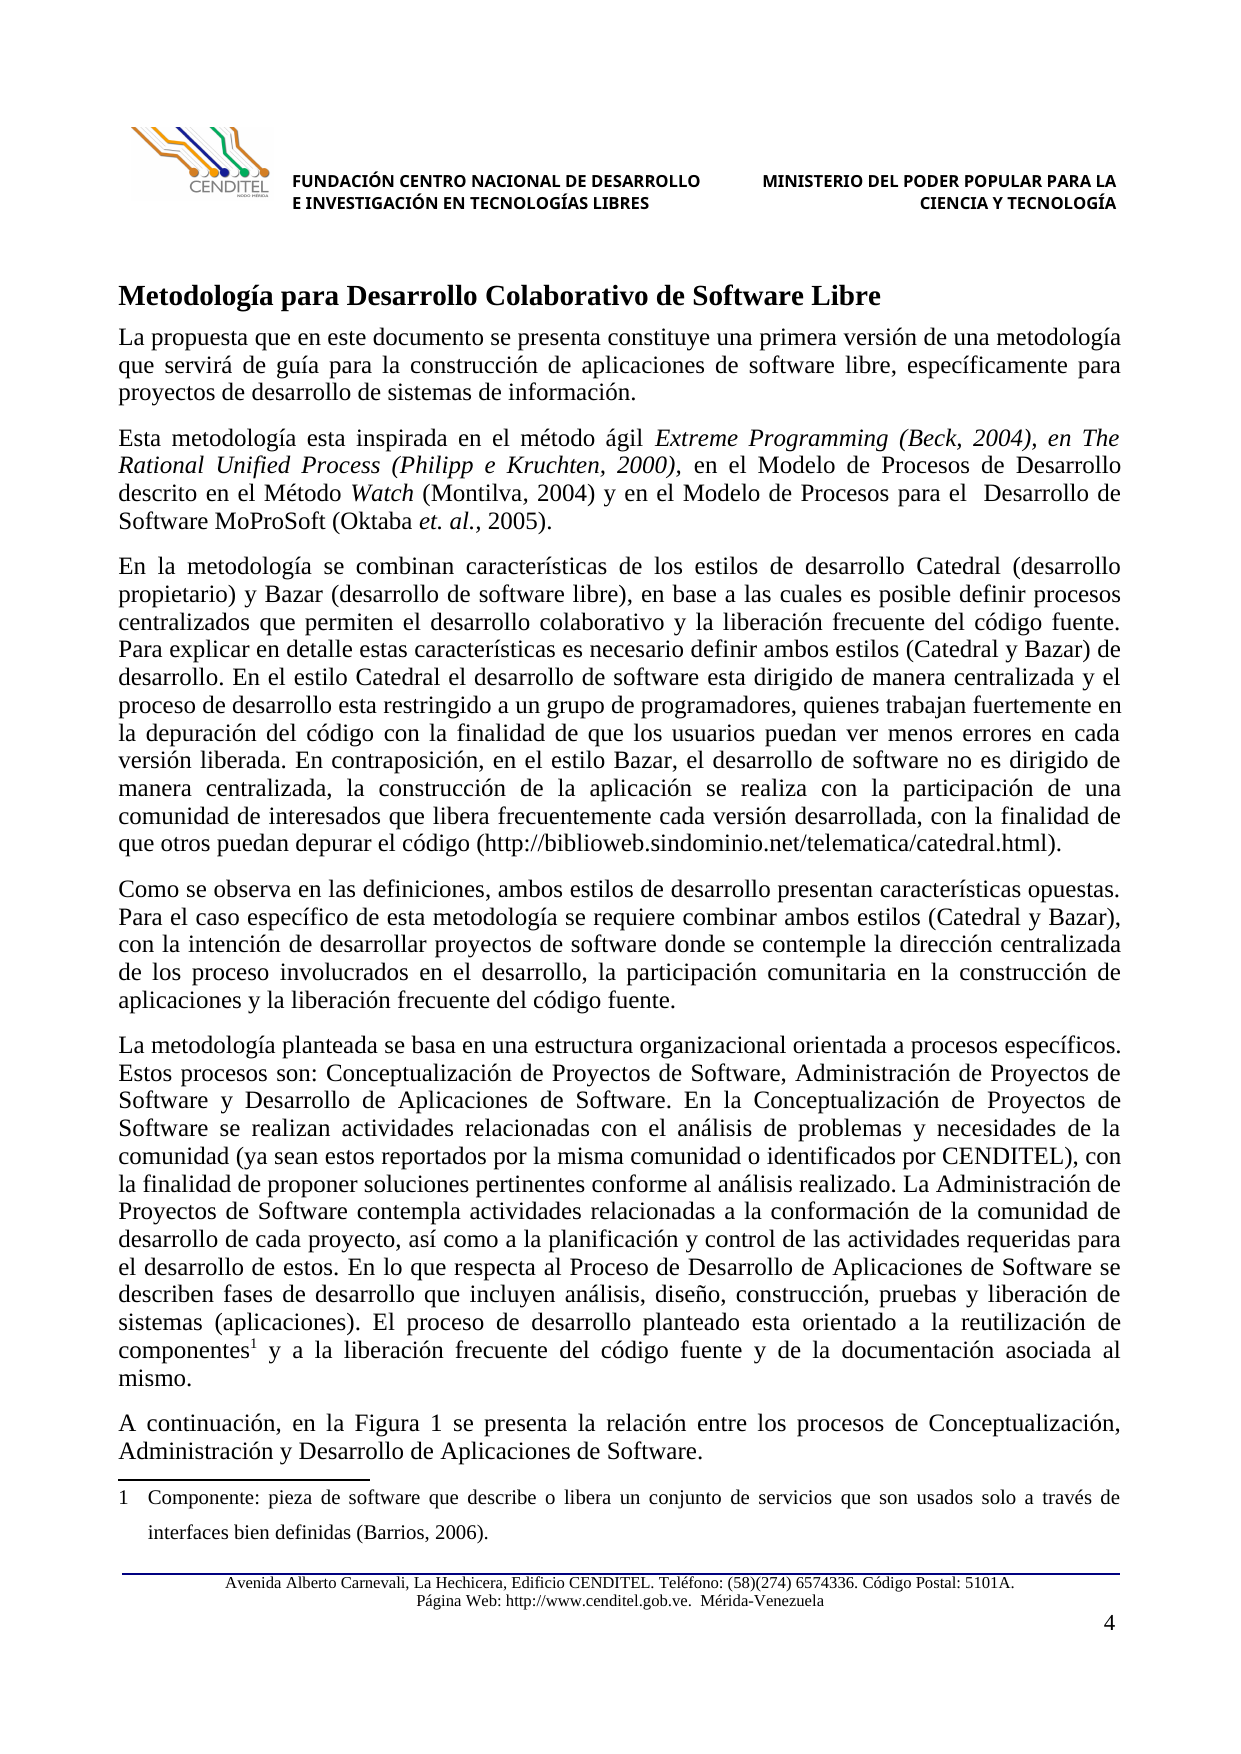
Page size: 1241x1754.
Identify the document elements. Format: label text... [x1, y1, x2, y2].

text Esta metodología esta inspirada en el método ágil Extreme Programming (Beck, 2004), en The Rational Unified Process (Philipp e Kruchten, 2000), en el Modelo de Procesos de Desarrollo descrito en el Método Watch (Montilva, 2004) y en el Modelo de Procesos para el Desarrollo de Software MoProSoft (Oktaba et. al., 2005). [118, 424, 1122, 535]
text Componente: pieza de software que describe o libera un conjunto de servicios que son usados solo a través de interfaces bien definidas (Barrios, 2006). [118, 1486, 1122, 1544]
text Metodología para Desarrollo Colaborativo de Software Libre [118, 279, 1122, 311]
text La propuesta que en este documento se presenta constituye una primera versión de una metodología que servirá de guía para la construcción de aplicaciones de software libre, específicamente para proyectos de desarrollo de sistemas de información. [118, 323, 1122, 406]
text A continuación, en la Figura 1 se presenta la relación entre los procesos de Conceptualización, Administración y Desarrollo de Aplicaciones de Software. [118, 1409, 1122, 1464]
text La metodología planteada se basa en una estructura organizacional orientada a procesos específicos. Estos procesos son: Conceptualización de Proyectos de Software, Administración de Proyectos de Software y Desarrollo de Aplicaciones de Software. En la Conceptualización de Proyectos de Software se realizan actividades relacionadas con el análisis de problemas y necesidades de la comunidad (ya sean estos reportados por la misma comunidad o identificados por CENDITEL), con la finalidad de proponer soluciones pertinentes conforme al análisis realizado. La Administración de Proyectos de Software contempla actividades relacionadas a la conformación de la comunidad de desarrollo de cada proyecto, así como a la planificación y control de las actividades requeridas para el desarrollo de estos. En lo que respecta al Proceso de Desarrollo de Aplicaciones de Software se describen fases de desarrollo que incluyen análisis, diseño, construcción, pruebas y liberación de sistemas (aplicaciones). El proceso de desarrollo planteado esta orientado a la reutilización de componentes y a la liberación frecuente del código fuente y de la documentación asociada al mismo. [118, 1031, 1122, 1391]
text En la metodología se combinan características de los estilos de desarrollo Catedral (desarrollo propietario) y Bazar (desarrollo de software libre), en base a las cuales es posible definir procesos centralizados que permiten el desarrollo colaborativo y la liberación frecuente del código fuente. Para explicar en detalle estas características es necesario definir ambos estilos (Catedral y Bazar) de desarrollo. En el estilo Catedral el desarrollo de software esta dirigido de manera centralizada y el proceso de desarrollo esta restringido a un grupo de programadores, quienes trabajan fuertemente en la depuración del código con la finalidad de que los usuarios puedan ver menos errores en cada versión liberada. En contraposición, en el estilo Bazar, el desarrollo de software no es dirigido de manera centralizada, la construcción de la aplicación se realiza con la participación de una comunidad de interesados que libera frecuentemente cada versión desarrollada, con la finalidad de que otros puedan depurar el código (http://biblioweb.sindominio.net/telematica/catedral.html). [118, 552, 1122, 857]
text Como se observa en las definiciones, ambos estilos de desarrollo presentan características opuestas. Para el caso específico de esta metodología se requiere combinar ambos estilos (Catedral y Bazar), con la intención de desarrollar proyectos de software donde se contemple la dirección centralizada de los proceso involucrados en el desarrollo, la participación comunitaria en la construcción de aplicaciones y la liberación frecuente del código fuente. [118, 875, 1122, 1013]
picture [131, 127, 274, 201]
